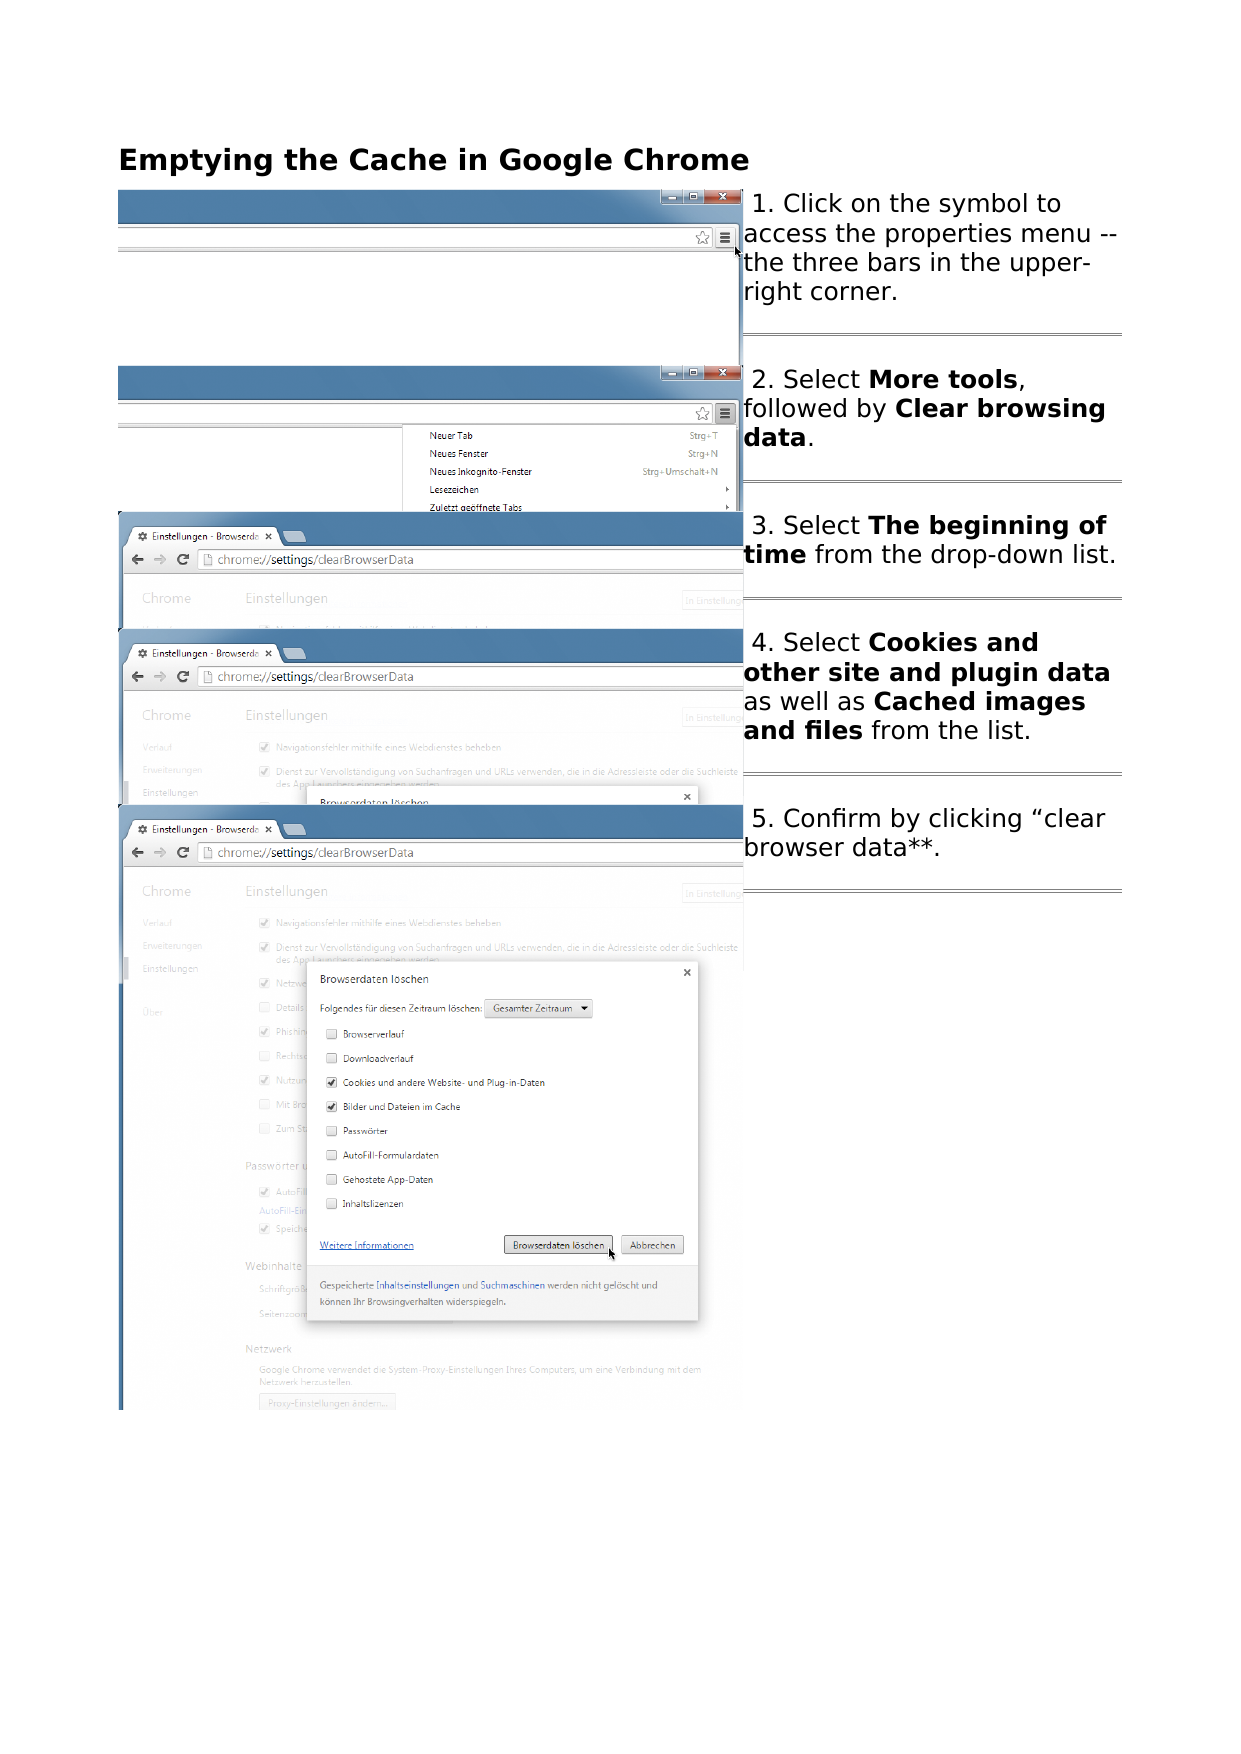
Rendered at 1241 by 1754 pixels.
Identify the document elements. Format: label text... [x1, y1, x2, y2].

text 2. Select More tools, followed by Clear browsing data. [744, 365, 1122, 453]
text 5. Confirm by clicking “clear browser data**. [744, 804, 1122, 862]
text 1. Click on the symbol to access the properties menu -- the three bars in the upper-right corner. [744, 189, 1122, 306]
subtitle Emptying the Cache in Google Chrome [118, 143, 1122, 177]
text 3. Select The beginning of time from the drop-down list. [744, 511, 1122, 570]
picture [118, 189, 744, 1410]
text 4. Select Cookies and other site and plugin data as well as Cached images and files from the list. [744, 629, 1122, 745]
